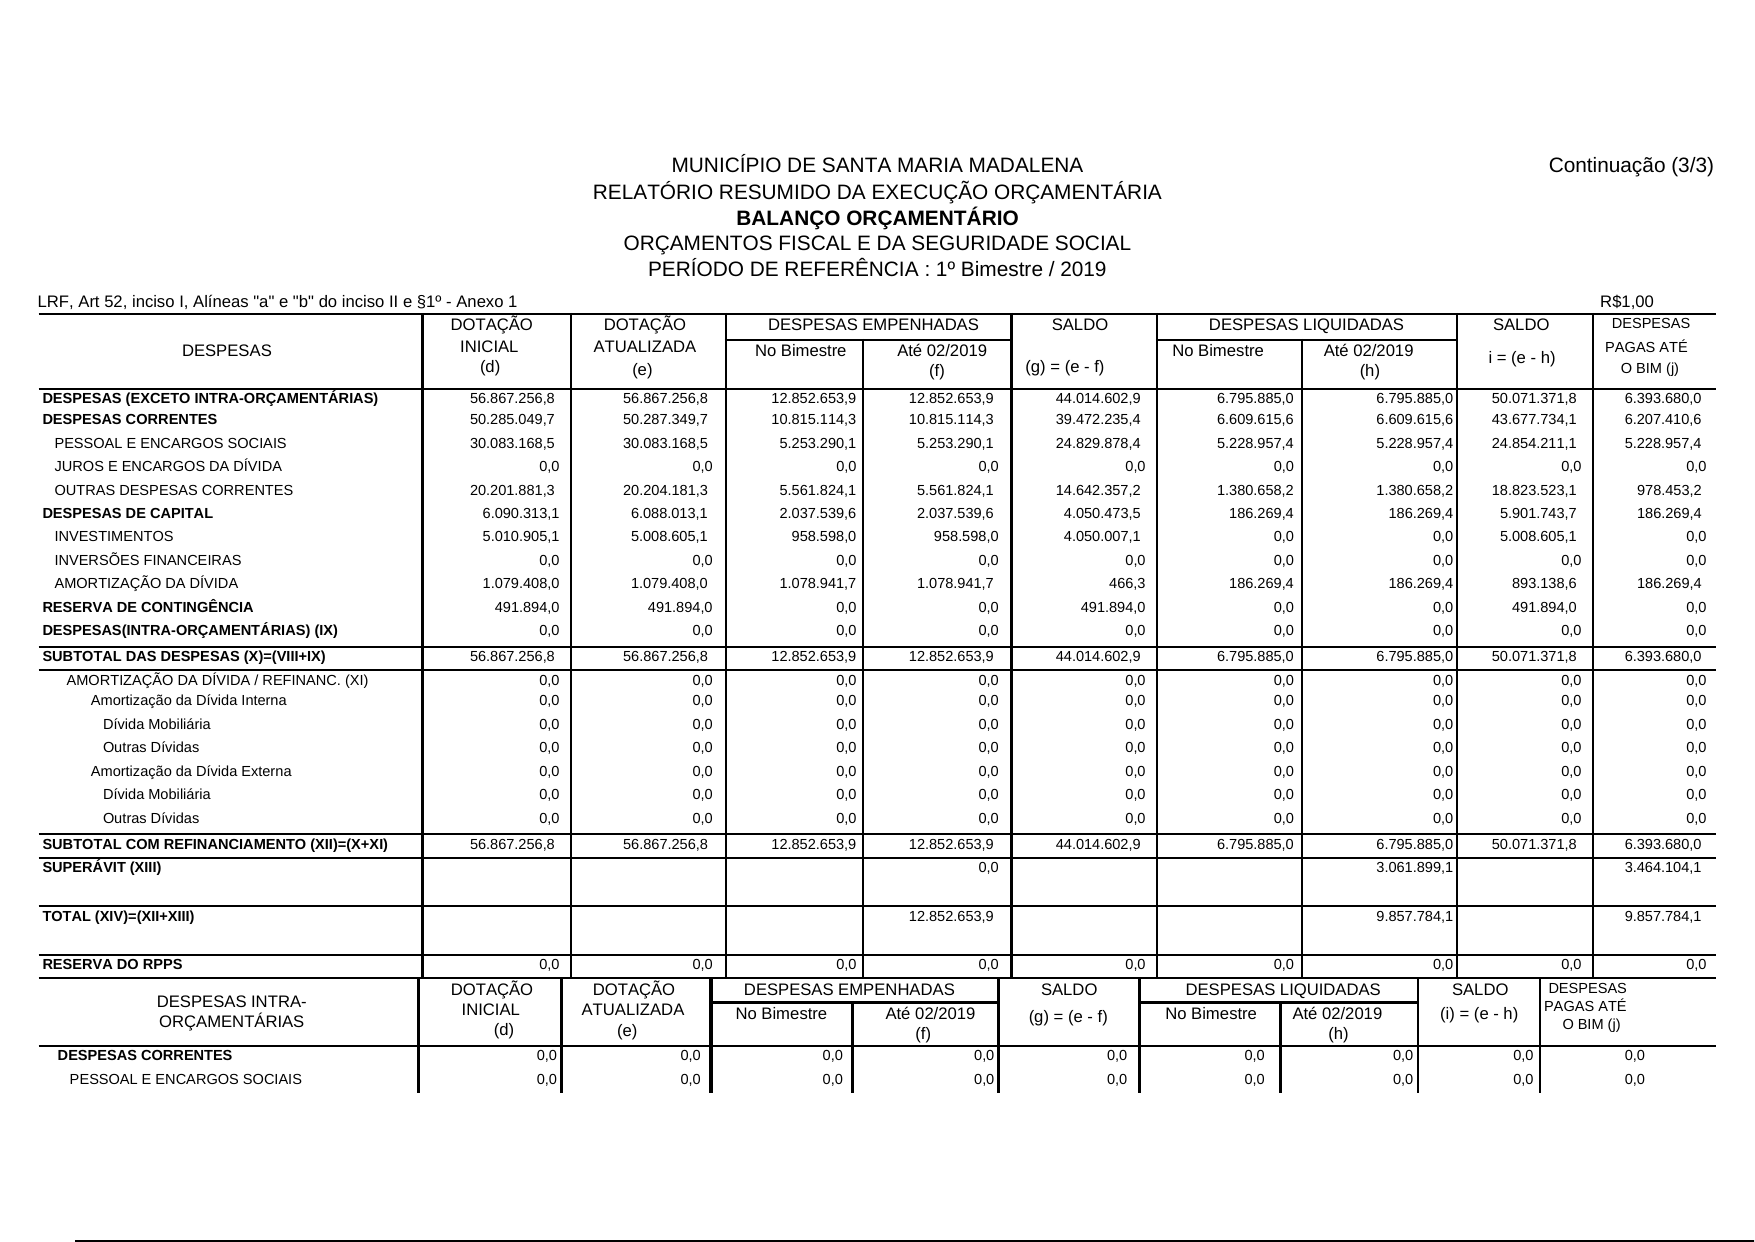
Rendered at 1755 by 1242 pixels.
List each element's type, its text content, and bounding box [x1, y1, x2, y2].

table_cell 0,0 [563, 1047, 709, 1071]
table_cell 0,0 [1141, 1071, 1279, 1093]
table_cell 0,0 [572, 622, 725, 646]
table_cell [424, 907, 570, 954]
table_cell 6.795.885,0 [1303, 648, 1456, 669]
table_cell 893.138,6 [1458, 575, 1592, 598]
table_cell 0,0 [1458, 692, 1592, 716]
table_cell 186.269,4 [1303, 575, 1456, 598]
table_cell 5.008.605,1 [1458, 528, 1592, 551]
table_cell 0,0 [727, 763, 862, 786]
table_cell [1458, 907, 1592, 954]
table_cell 0,0 [1158, 786, 1301, 809]
table_cell 0,0 [1158, 598, 1301, 622]
table_cell 6.795.885,0 [1158, 648, 1301, 669]
table_header SALDO (g) = (e - f) [1013, 315, 1156, 388]
table_cell 44.014.602,9 [1013, 835, 1156, 857]
table_cell No Bimestre [1158, 341, 1301, 388]
table_cell 466,3 [1013, 575, 1156, 598]
table_cell 0,0 [864, 716, 1010, 739]
table_cell [1158, 859, 1301, 905]
table_cell 6.795.885,0 [1303, 835, 1456, 857]
table_cell 0,0 [864, 598, 1010, 622]
table_cell 0,0 [727, 551, 862, 575]
table_cell 0,0 [1013, 956, 1156, 977]
table_cell 0,0 [1458, 739, 1592, 762]
table_cell Outras Dívidas [39, 739, 421, 762]
table_cell 0,0 [1594, 528, 1716, 551]
table_cell 5.561.824,1 [864, 481, 1010, 504]
table_cell 186.269,4 [1158, 575, 1301, 598]
table_cell 5.253.290,1 [864, 434, 1010, 458]
table_cell 0,0 [572, 809, 725, 833]
table_cell AMORTIZAÇÃO DA DÍVIDA [39, 575, 421, 598]
table_cell 50.287.349,7 [572, 411, 725, 434]
table_cell 5.228.957,4 [1303, 434, 1456, 458]
table_cell 39.472.235,4 [1013, 411, 1156, 434]
table_cell 30.083.168,5 [424, 434, 570, 458]
table_cell 56.867.256,8 [424, 390, 570, 411]
table_cell 0,0 [1158, 622, 1301, 646]
table_cell 958.598,0 [727, 528, 862, 551]
table_cell 50.285.049,7 [424, 411, 570, 434]
table_cell 0,0 [424, 956, 570, 977]
table_cell 0,0 [1303, 716, 1456, 739]
table_cell 0,0 [864, 692, 1010, 716]
table_cell 0,0 [1013, 551, 1156, 575]
table_cell 9.857.784,1 [1594, 907, 1716, 954]
table_cell 0,0 [1013, 622, 1156, 646]
table_cell 6.090.313,1 [424, 505, 570, 528]
table_cell 50.071.371,8 [1458, 390, 1592, 411]
table_cell 0,0 [1158, 763, 1301, 786]
table_cell 0,0 [727, 739, 862, 762]
table_cell 50.071.371,8 [1458, 648, 1592, 669]
table_cell 0,0 [1458, 458, 1592, 481]
table_cell Até 02/2019 (h) [1282, 1004, 1417, 1045]
table_cell PESSOAL E ENCARGOS SOCIAIS [39, 434, 421, 458]
table_cell 0,0 [1282, 1047, 1417, 1071]
table_cell 0,0 [864, 622, 1010, 646]
table_cell 6.609.615,6 [1158, 411, 1301, 434]
text ORÇAMENTOS FISCAL E DA SEGURIDADE SOCIAL [41, 231, 1714, 255]
table_cell 6.393.680,0 [1594, 648, 1716, 669]
table_cell 0,0 [572, 763, 725, 786]
table_cell No Bimestre [713, 1004, 851, 1045]
table_cell [1013, 859, 1156, 905]
table_cell 56.867.256,8 [572, 835, 725, 857]
table_cell 24.854.211,1 [1458, 434, 1592, 458]
table_cell 0,0 [1013, 763, 1156, 786]
table_cell 0,0 [420, 1071, 560, 1093]
table_cell Amortização da Dívida Interna [39, 692, 421, 716]
table_cell No Bimestre [727, 341, 862, 388]
table_header DESPESAS PAGAS ATÉ O BIM (j) [1594, 315, 1716, 388]
table_cell 0,0 [1419, 1047, 1539, 1071]
table_cell 0,0 [864, 809, 1010, 833]
table_cell 0,0 [864, 859, 1010, 905]
table_cell 491.894,0 [572, 598, 725, 622]
table_cell 0,0 [1000, 1047, 1138, 1071]
table_cell 0,0 [1594, 739, 1716, 762]
table_cell [727, 907, 862, 954]
table_cell 1.079.408,0 [424, 575, 570, 598]
table_cell 20.204.181,3 [572, 481, 725, 504]
table_cell Até 02/2019 (h) [1303, 341, 1456, 388]
table_header SALDO i = (e - h) [1458, 315, 1592, 388]
table_cell [727, 859, 862, 905]
table_cell 6.795.885,0 [1158, 390, 1301, 411]
table_cell 12.852.653,9 [864, 907, 1010, 954]
table_cell 0,0 [424, 739, 570, 762]
table_cell Amortização da Dívida Externa [39, 763, 421, 786]
table_cell PESSOAL E ENCARGOS SOCIAIS [39, 1071, 417, 1093]
table_cell 0,0 [727, 716, 862, 739]
table_cell 5.228.957,4 [1594, 434, 1716, 458]
table_cell 0,0 [424, 622, 570, 646]
table_cell 0,0 [1141, 1047, 1279, 1071]
table_cell 12.852.653,9 [727, 835, 862, 857]
table_cell AMORTIZAÇÃO DA DÍVIDA / REFINANC. (XI) [39, 671, 421, 692]
table_cell 14.642.357,2 [1013, 481, 1156, 504]
table_cell 186.269,4 [1303, 505, 1456, 528]
table_cell 12.852.653,9 [727, 390, 862, 411]
text PERÍODO DE REFERÊNCIA : 1º Bimestre / 2019 [41, 257, 1714, 281]
table_cell 56.867.256,8 [424, 648, 570, 669]
table_cell 0,0 [424, 809, 570, 833]
table_cell 1.380.658,2 [1303, 481, 1456, 504]
table_cell 1.380.658,2 [1158, 481, 1301, 504]
table_cell 44.014.602,9 [1013, 648, 1156, 669]
table_cell Outras Dívidas [39, 809, 421, 833]
table_cell 0,0 [1303, 671, 1456, 692]
table_cell INVESTIMENTOS [39, 528, 421, 551]
table_cell Dívida Mobiliária [39, 786, 421, 809]
table_cell 0,0 [864, 551, 1010, 575]
table_cell DESPESAS DE CAPITAL [39, 505, 421, 528]
table_cell DESPESAS EMPENHADAS [713, 979, 997, 1001]
table_cell 491.894,0 [1458, 598, 1592, 622]
table_cell 0,0 [572, 956, 725, 977]
table_cell 0,0 [1458, 622, 1592, 646]
table_cell No Bimestre [1141, 1004, 1279, 1045]
table_cell 0,0 [1541, 1071, 1716, 1093]
table_cell 0,0 [1541, 1047, 1716, 1071]
table_header DESPESAS LIQUIDADAS [1158, 315, 1456, 339]
table_cell 0,0 [864, 739, 1010, 762]
table_cell TOTAL (XIV)=(XII+XIII) [39, 907, 421, 954]
table_cell 0,0 [854, 1071, 997, 1093]
table_cell RESERVA DE CONTINGÊNCIA [39, 598, 421, 622]
table_cell 0,0 [1158, 692, 1301, 716]
table_cell 0,0 [424, 458, 570, 481]
table_cell 0,0 [1000, 1071, 1138, 1093]
table_cell 0,0 [1158, 809, 1301, 833]
table_cell 6.088.013,1 [572, 505, 725, 528]
table_cell [424, 859, 570, 905]
table_cell 0,0 [864, 763, 1010, 786]
table_cell 186.269,4 [1158, 505, 1301, 528]
table_cell 0,0 [1594, 809, 1716, 833]
text MUNICÍPIO DE SANTA MARIA MADALENA Continuação (3/3) [37, 150, 1714, 178]
table_cell 0,0 [1013, 716, 1156, 739]
table_cell 0,0 [727, 786, 862, 809]
table_cell 0,0 [1303, 598, 1456, 622]
table_cell 0,0 [1594, 551, 1716, 575]
table_cell 0,0 [864, 671, 1010, 692]
table_cell 4.050.473,5 [1013, 505, 1156, 528]
table_cell 0,0 [727, 809, 862, 833]
table_cell 0,0 [1594, 458, 1716, 481]
table_cell 0,0 [1594, 786, 1716, 809]
table_cell 6.609.615,6 [1303, 411, 1456, 434]
table_cell Dívida Mobiliária [39, 716, 421, 739]
table_cell 0,0 [1013, 739, 1156, 762]
table_cell 3.061.899,1 [1303, 859, 1456, 905]
table_cell 4.050.007,1 [1013, 528, 1156, 551]
table_cell 0,0 [572, 551, 725, 575]
table_cell 12.852.653,9 [864, 648, 1010, 669]
table_cell 186.269,4 [1594, 575, 1716, 598]
table_cell SUBTOTAL COM REFINANCIAMENTO (XII)=(X+XI) [39, 835, 421, 857]
table_cell DESPESAS(INTRA-ORÇAMENTÁRIAS) (IX) [39, 622, 421, 646]
table_cell 0,0 [424, 786, 570, 809]
table_cell 0,0 [1158, 956, 1301, 977]
table_cell 18.823.523,1 [1458, 481, 1592, 504]
table_cell 0,0 [854, 1047, 997, 1071]
table_cell 0,0 [572, 458, 725, 481]
table_cell 0,0 [864, 956, 1010, 977]
table_cell [572, 907, 725, 954]
table_cell 56.867.256,8 [424, 835, 570, 857]
table_cell 0,0 [1013, 458, 1156, 481]
table_cell 0,0 [1594, 956, 1716, 977]
table_cell 6.393.680,0 [1594, 390, 1716, 411]
table_cell 0,0 [727, 598, 862, 622]
table_cell 0,0 [1458, 716, 1592, 739]
table_cell [1458, 859, 1592, 905]
table_cell SALDO (g) = (e - f) [1000, 979, 1138, 1045]
table_cell 0,0 [727, 458, 862, 481]
table_cell Até 02/2019 (f) [854, 1004, 997, 1045]
table_cell 958.598,0 [864, 528, 1010, 551]
table_header DOTAÇÃO ATUALIZADA (e) [572, 315, 725, 388]
table_cell 0,0 [424, 671, 570, 692]
table_cell DESPESAS PAGAS ATÉ O BIM (j) [1541, 979, 1716, 1045]
table_cell 10.815.114,3 [864, 411, 1010, 434]
table_header DESPESAS EMPENHADAS [727, 315, 1010, 339]
table_cell 0,0 [1303, 551, 1456, 575]
table_cell 0,0 [1458, 956, 1592, 977]
table_cell DESPESAS CORRENTES [39, 411, 421, 434]
table_cell 2.037.539,6 [864, 505, 1010, 528]
table_cell 56.867.256,8 [572, 648, 725, 669]
table_cell 0,0 [727, 956, 862, 977]
table_cell 186.269,4 [1594, 505, 1716, 528]
table_cell 0,0 [727, 622, 862, 646]
table_cell 0,0 [572, 739, 725, 762]
table_cell 491.894,0 [1013, 598, 1156, 622]
table_cell 6.795.885,0 [1303, 390, 1456, 411]
table_cell 20.201.881,3 [424, 481, 570, 504]
table_cell 2.037.539,6 [727, 505, 862, 528]
table_cell DESPESAS INTRA-ORÇAMENTÁRIAS [39, 979, 417, 1045]
table_cell 0,0 [572, 786, 725, 809]
table_cell 1.078.941,7 [864, 575, 1010, 598]
table_cell OUTRAS DESPESAS CORRENTES [39, 481, 421, 504]
table_cell 0,0 [1458, 551, 1592, 575]
table_cell 5.561.824,1 [727, 481, 862, 504]
table_cell 0,0 [1594, 622, 1716, 646]
table_cell 0,0 [1594, 763, 1716, 786]
table_cell 0,0 [424, 763, 570, 786]
table_cell 0,0 [727, 692, 862, 716]
table_cell 0,0 [1158, 716, 1301, 739]
table_cell DESPESAS CORRENTES [39, 1047, 417, 1071]
table_cell 50.071.371,8 [1458, 835, 1592, 857]
table_cell 0,0 [563, 1071, 709, 1093]
table_cell 0,0 [572, 716, 725, 739]
table_cell DESPESAS LIQUIDADAS [1141, 979, 1417, 1001]
table_cell 1.079.408,0 [572, 575, 725, 598]
table_cell 0,0 [572, 671, 725, 692]
table_cell 0,0 [1158, 551, 1301, 575]
table_cell SUPERÁVIT (XIII) [39, 859, 421, 905]
table_cell 5.253.290,1 [727, 434, 862, 458]
table_cell 978.453,2 [1594, 481, 1716, 504]
table_cell 0,0 [1303, 763, 1456, 786]
table_cell 5.010.905,1 [424, 528, 570, 551]
table_cell 0,0 [1303, 622, 1456, 646]
table_cell 0,0 [1303, 458, 1456, 481]
table_cell 0,0 [572, 692, 725, 716]
table_cell 5.008.605,1 [572, 528, 725, 551]
table_cell 0,0 [1158, 528, 1301, 551]
table_cell 0,0 [424, 692, 570, 716]
table_cell 9.857.784,1 [1303, 907, 1456, 954]
table_cell 0,0 [713, 1047, 851, 1071]
table_cell [572, 859, 725, 905]
table_cell 0,0 [1303, 786, 1456, 809]
table_cell [1158, 907, 1301, 954]
table_cell SALDO (i) = (e - h) [1419, 979, 1539, 1045]
table_cell 3.464.104,1 [1594, 859, 1716, 905]
table_cell 1.078.941,7 [727, 575, 862, 598]
table_cell 0,0 [727, 671, 862, 692]
table_cell 6.795.885,0 [1158, 835, 1301, 857]
text LRF, Art 52, inciso I, Alíneas "a" e "b" do inciso II e §1º - Anexo 1 R$1,00 [37, 292, 1714, 311]
table_cell 0,0 [864, 786, 1010, 809]
table_cell 0,0 [713, 1071, 851, 1093]
table_cell 491.894,0 [424, 598, 570, 622]
table_cell 0,0 [1458, 809, 1592, 833]
table_cell 56.867.256,8 [572, 390, 725, 411]
table_cell 0,0 [1282, 1071, 1417, 1093]
table_cell 0,0 [1303, 528, 1456, 551]
table_cell 6.207.410,6 [1594, 411, 1716, 434]
table_cell DESPESAS (EXCETO INTRA-ORÇAMENTÁRIAS) [39, 390, 421, 411]
table_cell 10.815.114,3 [727, 411, 862, 434]
table_cell 0,0 [1594, 692, 1716, 716]
table_cell 43.677.734,1 [1458, 411, 1592, 434]
table_cell 0,0 [1594, 671, 1716, 692]
table_cell 0,0 [1158, 739, 1301, 762]
table_header DESPESAS [39, 315, 421, 388]
table_cell RESERVA DO RPPS [39, 956, 421, 977]
table_cell 0,0 [1594, 716, 1716, 739]
table_cell [1013, 907, 1156, 954]
table_cell 0,0 [1158, 671, 1301, 692]
table_cell Até 02/2019 (f) [864, 341, 1010, 388]
table_cell 0,0 [1594, 598, 1716, 622]
table_cell 0,0 [1158, 458, 1301, 481]
table_cell 12.852.653,9 [864, 390, 1010, 411]
table_cell 44.014.602,9 [1013, 390, 1156, 411]
table_cell 12.852.653,9 [864, 835, 1010, 857]
table_cell 0,0 [1458, 763, 1592, 786]
table_cell INVERSÕES FINANCEIRAS [39, 551, 421, 575]
table_cell 12.852.653,9 [727, 648, 862, 669]
table_cell SUBTOTAL DAS DESPESAS (X)=(VIII+IX) [39, 648, 421, 669]
table_cell 6.393.680,0 [1594, 835, 1716, 857]
table_cell 0,0 [1013, 809, 1156, 833]
table_cell 0,0 [1013, 786, 1156, 809]
table_cell 0,0 [1303, 739, 1456, 762]
table_cell 5.901.743,7 [1458, 505, 1592, 528]
table_cell 0,0 [1303, 809, 1456, 833]
table_cell 0,0 [1458, 671, 1592, 692]
table_cell 0,0 [1303, 956, 1456, 977]
table_cell 5.228.957,4 [1158, 434, 1301, 458]
table_cell DOTAÇÃO INICIAL (d) [420, 979, 560, 1045]
table_cell 0,0 [424, 716, 570, 739]
table_cell DOTAÇÃO ATUALIZADA (e) [563, 979, 709, 1045]
table_cell 24.829.878,4 [1013, 434, 1156, 458]
text BALANÇO ORÇAMENTÁRIO [41, 206, 1714, 229]
table_cell 0,0 [424, 551, 570, 575]
table_cell 0,0 [1303, 692, 1456, 716]
table_cell 0,0 [420, 1047, 560, 1071]
table_cell 0,0 [864, 458, 1010, 481]
table_cell JUROS E ENCARGOS DA DÍVIDA [39, 458, 421, 481]
text RELATÓRIO RESUMIDO DA EXECUÇÃO ORÇAMENTÁRIA [41, 180, 1714, 204]
table_cell 30.083.168,5 [572, 434, 725, 458]
table_cell 0,0 [1419, 1071, 1539, 1093]
table_cell 0,0 [1013, 692, 1156, 716]
table_cell 0,0 [1458, 786, 1592, 809]
table_cell 0,0 [1013, 671, 1156, 692]
table_header DOTAÇÃO INICIAL (d) [424, 315, 570, 388]
